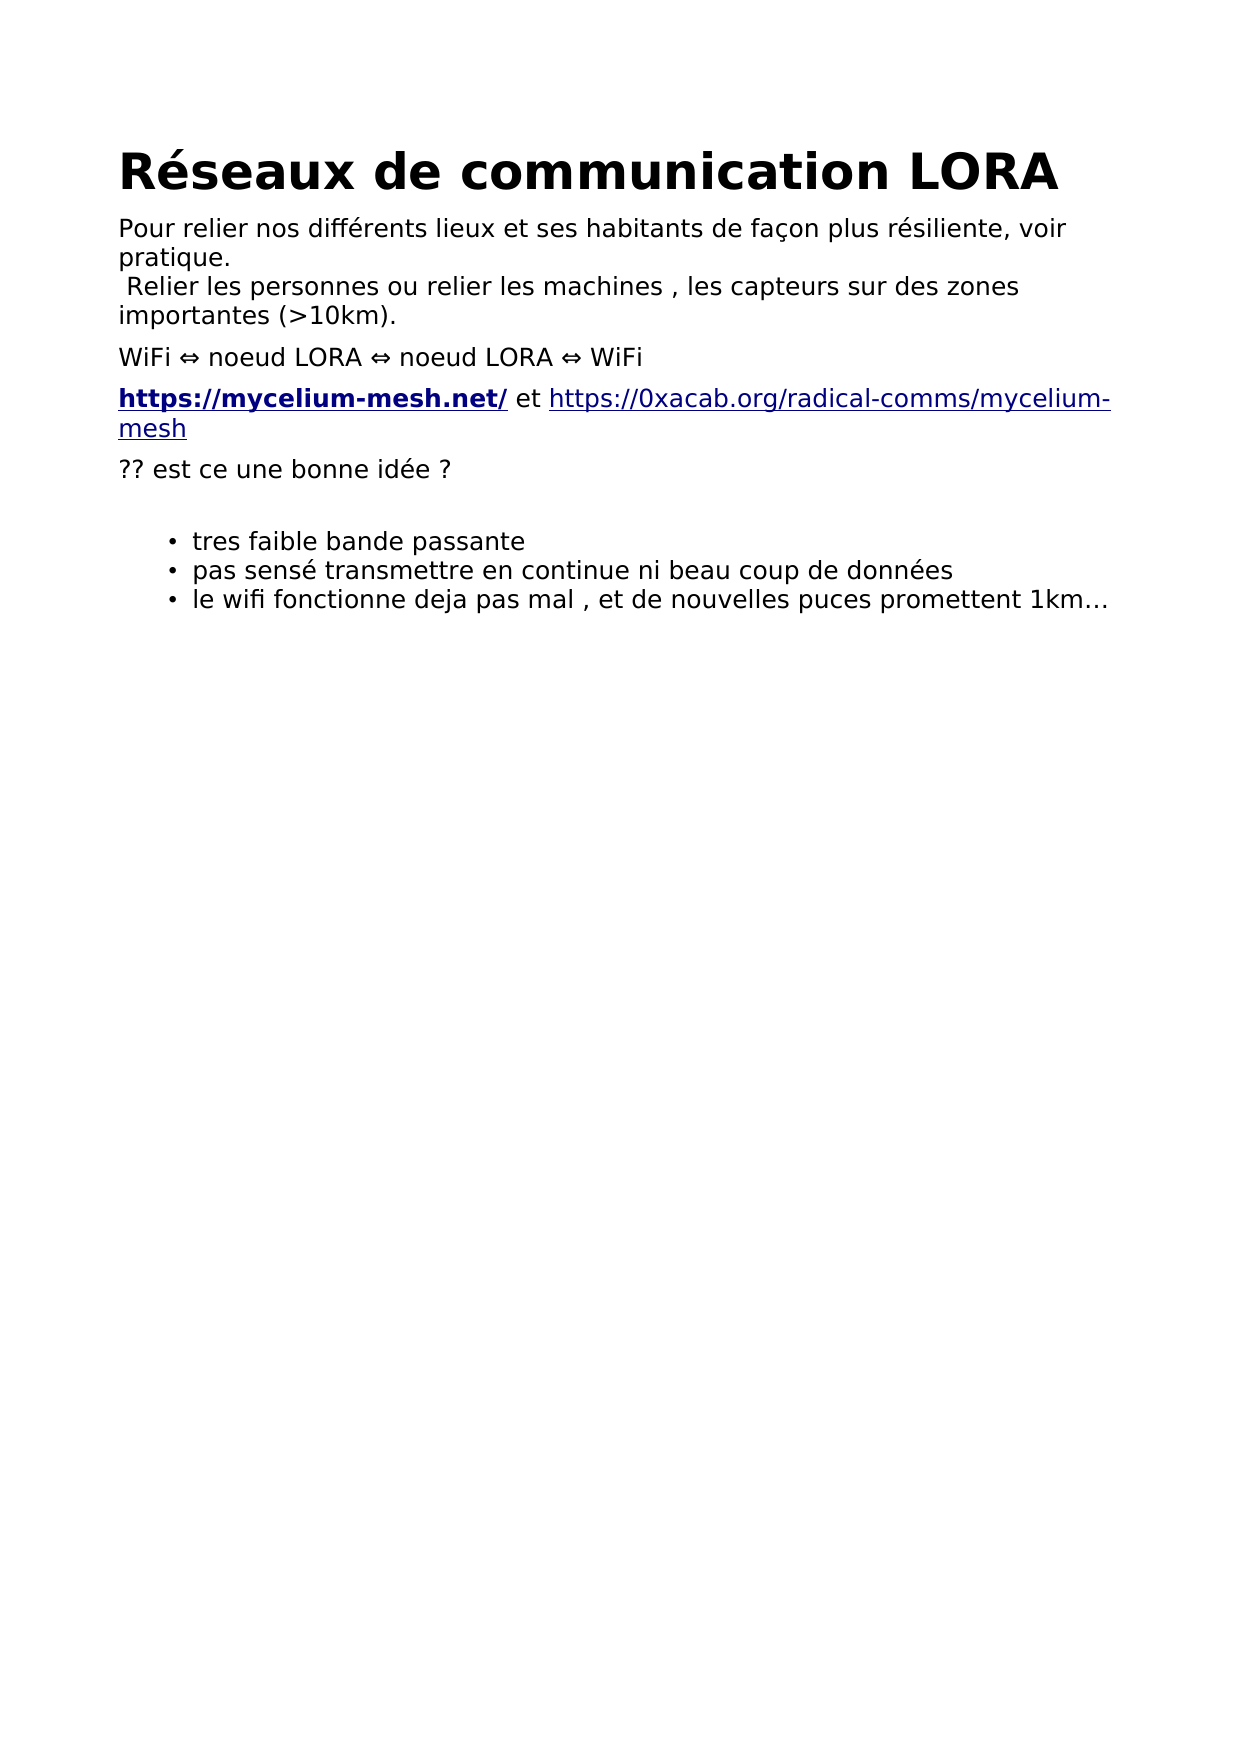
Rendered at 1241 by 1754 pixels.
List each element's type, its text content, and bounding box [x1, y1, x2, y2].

text Pour relier nos différents lieux et ses habitants de façon plus résiliente, voir pratique. Relier les personnes ou relier les machines , les capteurs sur des zones importantes (>10km). [118, 214, 1122, 331]
subtitle Réseaux de communication LORA [118, 143, 1122, 201]
text ?? est ce une bonne idée ? [118, 456, 1122, 485]
list le wifi fonctionne deja pas mal , et de nouvelles puces promettent 1km… [177, 585, 1122, 614]
text WiFi ⇔ noeud LORA ⇔ noeud LORA ⇔ WiFi [118, 343, 1122, 372]
list pas sensé transmettre en continue ni beau coup de données [177, 556, 1122, 585]
text https://mycelium-mesh.net/ et https://0xacab.org/radical-comms/mycelium-mesh [118, 385, 1122, 443]
list tres faible bande passante [177, 527, 1122, 556]
